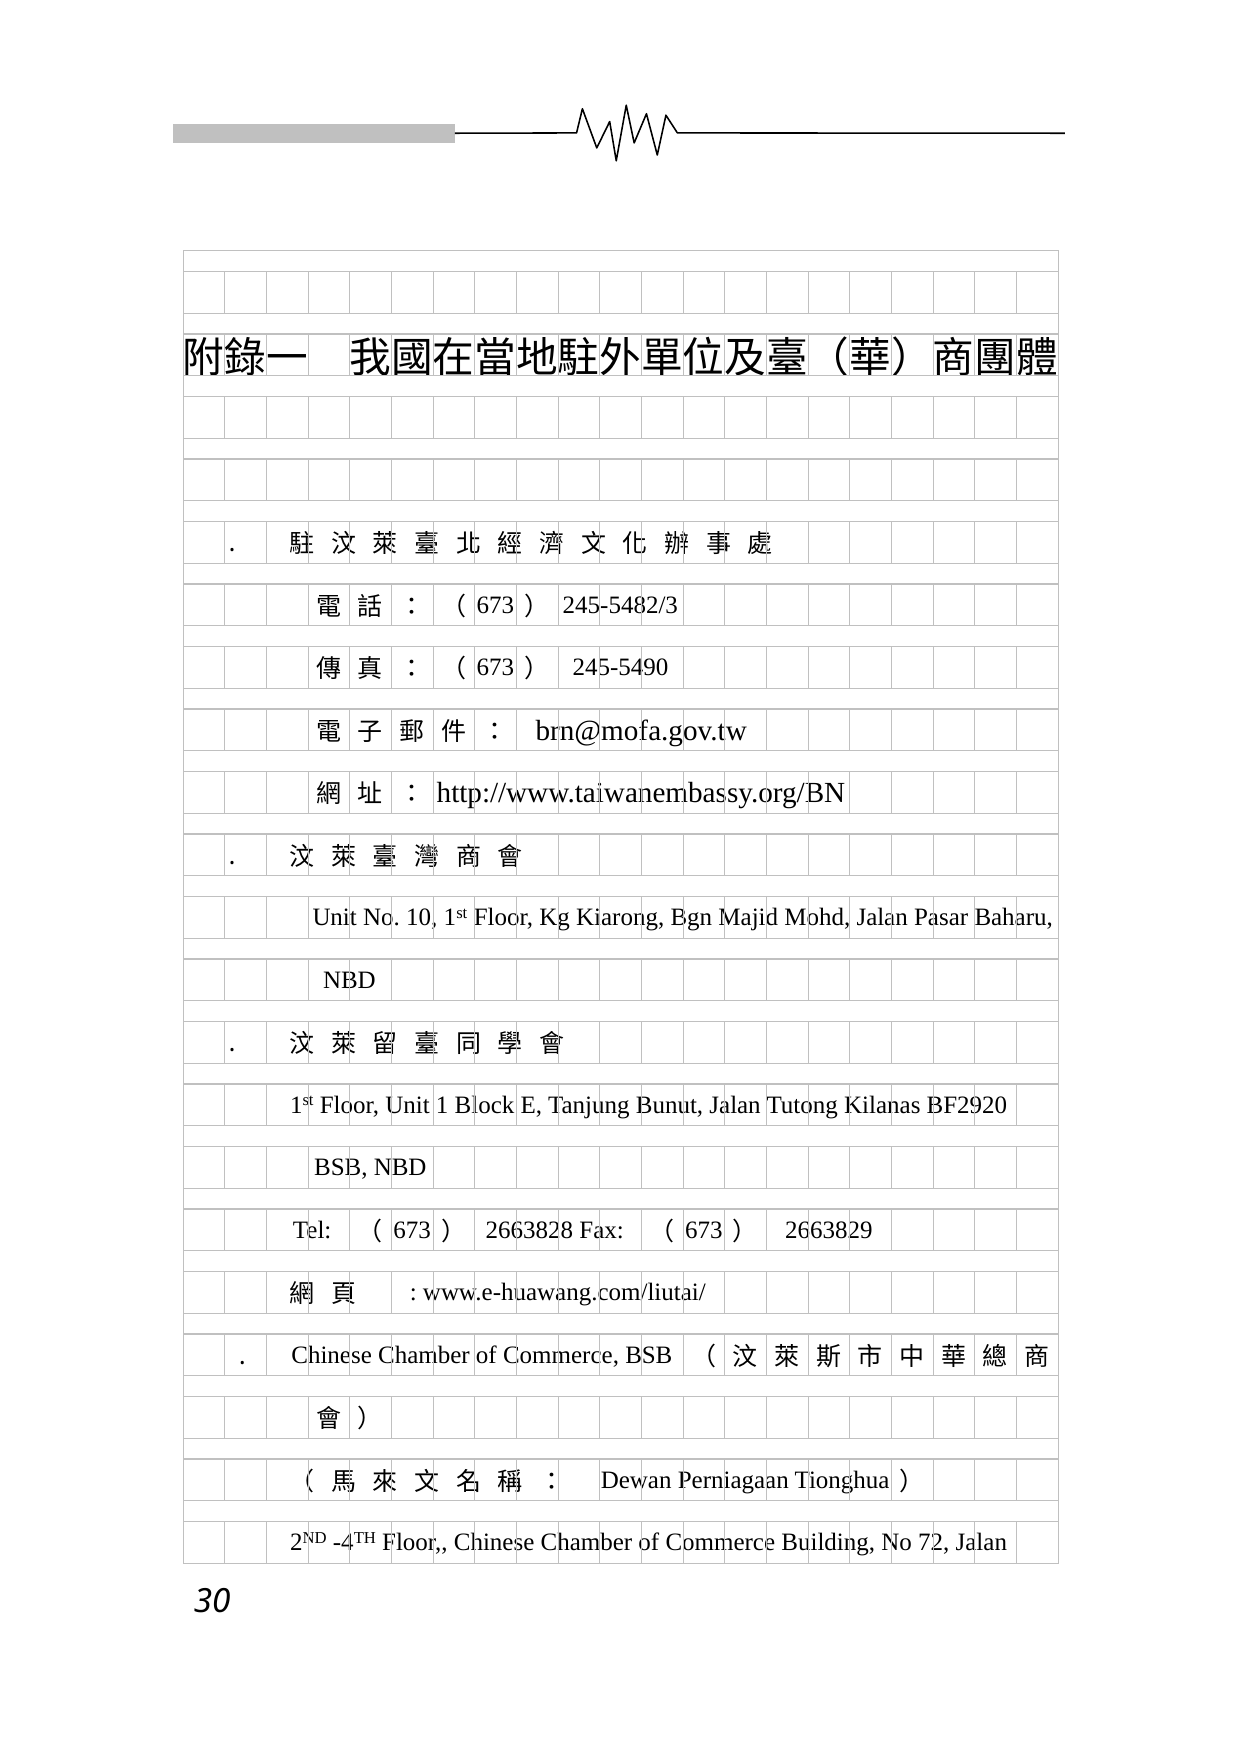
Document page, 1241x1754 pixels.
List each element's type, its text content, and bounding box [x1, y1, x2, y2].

text 附錄一 我國在當地駐外單位及臺（華）商團體 [362, 352, 381, 375]
text 附錄一 我國在當地駐外單位及臺（華）商團體 [559, 335, 599, 375]
text ․ Chinese Chamber of Commerce, BSB（汶萊斯市中華總商會） [309, 1397, 349, 1438]
text Tel: （673）2663828 Fax: （673）2663829 [725, 1210, 766, 1250]
text 1st Floor, Unit 1 Block E, Tanjung Bunut, Jalan Tutong Kilanas BF2920 BSB, NBD [559, 1147, 599, 1188]
text ․ 汶萊留臺同學會 [1017, 1022, 1058, 1063]
text 1st Floor, Unit 1 Block E, Tanjung Bunut, Jalan Tutong Kilanas BF2920 BSB, NBD [850, 1085, 891, 1125]
text ․ 駐汶萊臺北經濟文化辦事處 電話：（673）245-5482/3 傳真：（673）245-5490 電子郵件：brn@mofa.gov.tw 網址：http://www.taiwanembassy.org/BN [207, 689, 1058, 708]
text 網頁: www.e-huawang.com/liutai/ [309, 1272, 349, 1313]
text 網頁: www.e-huawang.com/liutai/ [934, 1272, 974, 1313]
text 2ND -4TH Floor,, Chinese Chamber of Commerce Building, No 72, Jalan Roberts, BSB, BS8711 P O Box: 281, Bandar Seri Begawan, Negara Brunei Darussalam. [207, 1501, 1058, 1521]
text ․ Chinese Chamber of Commerce, BSB（汶萊斯市中華總商會） [684, 1335, 724, 1375]
text （馬來文名稱：Dewan Perniagaan Tionghua） [725, 1460, 766, 1500]
text 網頁: www.e-huawang.com/liutai/ [725, 1272, 766, 1313]
text 附錄一 我國在當地駐外單位及臺（華）商團體 [981, 341, 1009, 371]
text （馬來文名稱：Dewan Perniagaan Tionghua） [934, 1460, 974, 1500]
text 1st Floor, Unit 1 Block E, Tanjung Bunut, Jalan Tutong Kilanas BF2920 BSB, NBD [892, 1085, 933, 1125]
text ․ Chinese Chamber of Commerce, BSB（汶萊斯市中華總商會） [1017, 1335, 1058, 1375]
text ․ Chinese Chamber of Commerce, BSB（汶萊斯市中華總商會） [475, 1397, 516, 1438]
text ․ 汶萊留臺同學會 [434, 1022, 474, 1063]
text （馬來文名稱：Dewan Perniagaan Tionghua） [392, 1460, 433, 1500]
text 1st Floor, Unit 1 Block E, Tanjung Bunut, Jalan Tutong Kilanas BF2920 BSB, NBD [309, 1085, 349, 1125]
text 附錄一 我國在當地駐外單位及臺（華）商團體 [600, 335, 641, 375]
text ․ Chinese Chamber of Commerce, BSB（汶萊斯市中華總商會） [975, 1397, 1016, 1438]
text 1st Floor, Unit 1 Block E, Tanjung Bunut, Jalan Tutong Kilanas BF2920 BSB, NBD [517, 1085, 558, 1125]
text ․ 汶萊臺灣商會 Unit No. 10, 1st Floor, Kg Kiarong, Bgn Majid Mohd, Jalan Pasar Baharu, NBD [517, 897, 558, 938]
text 網頁: www.e-huawang.com/liutai/ [642, 1272, 683, 1313]
text ․ Chinese Chamber of Commerce, BSB（汶萊斯市中華總商會） [642, 1335, 683, 1375]
text 附錄一 我國在當地駐外單位及臺（華）商團體 [850, 335, 891, 375]
text ․ 汶萊留臺同學會 [207, 1022, 224, 1063]
text ․ 汶萊留臺同學會 [309, 1022, 349, 1063]
text 附錄一 我國在當地駐外單位及臺（華）商團體 [975, 335, 1016, 375]
text 1st Floor, Unit 1 Block E, Tanjung Bunut, Jalan Tutong Kilanas BF2920 BSB, NBD [207, 1064, 1058, 1083]
text ․ 駐汶萊臺北經濟文化辦事處 電話：（673）245-5482/3 傳真：（673）245-5490 電子郵件：brn@mofa.gov.tw 網址：http://www.taiwanembassy.org/BN [207, 501, 1058, 521]
text 附錄一 我國在當地駐外單位及臺（華）商團體 [397, 342, 426, 371]
text ․ 汶萊臺灣商會 Unit No. 10, 1st Floor, Kg Kiarong, Bgn Majid Mohd, Jalan Pasar Baharu, NBD [642, 897, 683, 938]
text Tel: （673）2663828 Fax: （673）2663829 [767, 1210, 808, 1250]
text ․ 汶萊臺灣商會 Unit No. 10, 1st Floor, Kg Kiarong, Bgn Majid Mohd, Jalan Pasar Baharu, NBD [767, 897, 808, 938]
text （馬來文名稱：Dewan Perniagaan Tionghua） [207, 1460, 224, 1500]
text （馬來文名稱：Dewan Perniagaan Tionghua） [892, 1460, 933, 1500]
text 網頁: www.e-huawang.com/liutai/ [559, 1272, 599, 1313]
text 1st Floor, Unit 1 Block E, Tanjung Bunut, Jalan Tutong Kilanas BF2920 BSB, NBD [975, 1147, 1016, 1188]
text ․ Chinese Chamber of Commerce, BSB（汶萊斯市中華總商會） [207, 1376, 1058, 1396]
text 1st Floor, Unit 1 Block E, Tanjung Bunut, Jalan Tutong Kilanas BF2920 BSB, NBD [267, 1147, 308, 1188]
text ․ Chinese Chamber of Commerce, BSB（汶萊斯市中華總商會） [767, 1335, 808, 1375]
text ․ Chinese Chamber of Commerce, BSB（汶萊斯市中華總商會） [517, 1335, 558, 1375]
text ․ 汶萊臺灣商會 Unit No. 10, 1st Floor, Kg Kiarong, Bgn Majid Mohd, Jalan Pasar Baharu, NBD [392, 897, 433, 938]
text ․ Chinese Chamber of Commerce, BSB（汶萊斯市中華總商會） [350, 1335, 391, 1375]
text ․ 汶萊臺灣商會 Unit No. 10, 1st Floor, Kg Kiarong, Bgn Majid Mohd, Jalan Pasar Baharu, NBD [725, 897, 766, 938]
text 1st Floor, Unit 1 Block E, Tanjung Bunut, Jalan Tutong Kilanas BF2920 BSB, NBD [642, 1085, 683, 1125]
text ․ 汶萊臺灣商會 Unit No. 10, 1st Floor, Kg Kiarong, Bgn Majid Mohd, Jalan Pasar Baharu, NBD [1017, 897, 1058, 938]
text 1st Floor, Unit 1 Block E, Tanjung Bunut, Jalan Tutong Kilanas BF2920 BSB, NBD [475, 1147, 516, 1188]
text ․ 汶萊臺灣商會 Unit No. 10, 1st Floor, Kg Kiarong, Bgn Majid Mohd, Jalan Pasar Baharu, NBD [207, 939, 1058, 958]
text ․ Chinese Chamber of Commerce, BSB（汶萊斯市中華總商會） [225, 1335, 266, 1375]
text Tel: （673）2663828 Fax: （673）2663829 [350, 1210, 391, 1250]
text 1st Floor, Unit 1 Block E, Tanjung Bunut, Jalan Tutong Kilanas BF2920 BSB, NBD [1017, 1085, 1058, 1125]
text ․ Chinese Chamber of Commerce, BSB（汶萊斯市中華總商會） [475, 1335, 516, 1375]
text Tel: （673）2663828 Fax: （673）2663829 [267, 1210, 308, 1250]
text 網頁: www.e-huawang.com/liutai/ [975, 1272, 1016, 1313]
text 附錄一 我國在當地駐外單位及臺（華）商團體 [392, 335, 433, 375]
text 附錄一 我國在當地駐外單位及臺（華）商團體 [517, 335, 558, 375]
text ․ 汶萊臺灣商會 Unit No. 10, 1st Floor, Kg Kiarong, Bgn Majid Mohd, Jalan Pasar Baharu, NBD [850, 897, 891, 938]
text ․ Chinese Chamber of Commerce, BSB（汶萊斯市中華總商會） [517, 1397, 558, 1438]
text Tel: （673）2663828 Fax: （673）2663829 [600, 1210, 641, 1250]
text （馬來文名稱：Dewan Perniagaan Tionghua） [309, 1460, 349, 1500]
text ․ 汶萊留臺同學會 [225, 1022, 266, 1063]
text ․ 汶萊臺灣商會 Unit No. 10, 1st Floor, Kg Kiarong, Bgn Majid Mohd, Jalan Pasar Baharu, NBD [225, 897, 266, 938]
text ․ 汶萊留臺同學會 [350, 1022, 391, 1063]
text （馬來文名稱：Dewan Perniagaan Tionghua） [434, 1460, 474, 1500]
text （馬來文名稱：Dewan Perniagaan Tionghua） [684, 1460, 724, 1500]
text （馬來文名稱：Dewan Perniagaan Tionghua） [207, 1439, 1058, 1458]
text 網頁: www.e-huawang.com/liutai/ [434, 1272, 474, 1313]
text 1st Floor, Unit 1 Block E, Tanjung Bunut, Jalan Tutong Kilanas BF2920 BSB, NBD [600, 1147, 641, 1188]
text 1st Floor, Unit 1 Block E, Tanjung Bunut, Jalan Tutong Kilanas BF2920 BSB, NBD [350, 1085, 391, 1125]
text 附錄一 我國在當地駐外單位及臺（華）商團體 [475, 335, 516, 375]
text Tel: （673）2663828 Fax: （673）2663829 [809, 1210, 849, 1250]
text ․ 汶萊臺灣商會 Unit No. 10, 1st Floor, Kg Kiarong, Bgn Majid Mohd, Jalan Pasar Baharu, NBD [892, 897, 933, 938]
text 附錄一 我國在當地駐外單位及臺（華）商團體 [1017, 335, 1058, 375]
text 附錄一 我國在當地駐外單位及臺（華）商團體 [767, 335, 808, 375]
text ․ Chinese Chamber of Commerce, BSB（汶萊斯市中華總商會） [434, 1335, 474, 1375]
text ․ 汶萊留臺同學會 [892, 1022, 933, 1063]
text （馬來文名稱：Dewan Perniagaan Tionghua） [1017, 1460, 1058, 1500]
text 附錄一 我國在當地駐外單位及臺（華）商團體 [892, 335, 933, 375]
text 1st Floor, Unit 1 Block E, Tanjung Bunut, Jalan Tutong Kilanas BF2920 BSB, NBD [642, 1147, 683, 1188]
text ․ Chinese Chamber of Commerce, BSB（汶萊斯市中華總商會） [975, 1335, 1016, 1375]
text 附錄一 我國在當地駐外單位及臺（華）商團體 [267, 335, 308, 375]
text 1st Floor, Unit 1 Block E, Tanjung Bunut, Jalan Tutong Kilanas BF2920 BSB, NBD [725, 1147, 766, 1188]
text 1st Floor, Unit 1 Block E, Tanjung Bunut, Jalan Tutong Kilanas BF2920 BSB, NBD [809, 1085, 849, 1125]
text 1st Floor, Unit 1 Block E, Tanjung Bunut, Jalan Tutong Kilanas BF2920 BSB, NBD [267, 1085, 308, 1125]
text 網頁: www.e-huawang.com/liutai/ [1017, 1272, 1058, 1313]
text 附錄一 我國在當地駐外單位及臺（華）商團體 [225, 335, 266, 375]
text 1st Floor, Unit 1 Block E, Tanjung Bunut, Jalan Tutong Kilanas BF2920 BSB, NBD [475, 1085, 516, 1125]
text ․ Chinese Chamber of Commerce, BSB（汶萊斯市中華總商會） [725, 1397, 766, 1438]
text ․ Chinese Chamber of Commerce, BSB（汶萊斯市中華總商會） [600, 1397, 641, 1438]
text ․ 汶萊留臺同學會 [267, 1022, 308, 1063]
text ․ 汶萊臺灣商會 Unit No. 10, 1st Floor, Kg Kiarong, Bgn Majid Mohd, Jalan Pasar Baharu, NBD [475, 897, 516, 938]
text ․ 汶萊臺灣商會 Unit No. 10, 1st Floor, Kg Kiarong, Bgn Majid Mohd, Jalan Pasar Baharu, NBD [975, 897, 1016, 938]
text 1st Floor, Unit 1 Block E, Tanjung Bunut, Jalan Tutong Kilanas BF2920 BSB, NBD [392, 1147, 433, 1188]
text ․ Chinese Chamber of Commerce, BSB（汶萊斯市中華總商會） [684, 1397, 724, 1438]
text 1st Floor, Unit 1 Block E, Tanjung Bunut, Jalan Tutong Kilanas BF2920 BSB, NBD [767, 1085, 808, 1125]
text 1st Floor, Unit 1 Block E, Tanjung Bunut, Jalan Tutong Kilanas BF2920 BSB, NBD [934, 1147, 974, 1188]
text Tel: （673）2663828 Fax: （673）2663829 [207, 1189, 1058, 1208]
text ․ Chinese Chamber of Commerce, BSB（汶萊斯市中華總商會） [559, 1397, 599, 1438]
text 1st Floor, Unit 1 Block E, Tanjung Bunut, Jalan Tutong Kilanas BF2920 BSB, NBD [975, 1085, 1016, 1125]
text Tel: （673）2663828 Fax: （673）2663829 [892, 1210, 933, 1250]
text Tel: （673）2663828 Fax: （673）2663829 [392, 1210, 433, 1250]
text 1st Floor, Unit 1 Block E, Tanjung Bunut, Jalan Tutong Kilanas BF2920 BSB, NBD [892, 1147, 933, 1188]
text ․ 駐汶萊臺北經濟文化辦事處 電話：（673）245-5482/3 傳真：（673）245-5490 電子郵件：brn@mofa.gov.tw 網址：http://www.taiwanembassy.org/BN [207, 626, 1058, 646]
text 1st Floor, Unit 1 Block E, Tanjung Bunut, Jalan Tutong Kilanas BF2920 BSB, NBD [767, 1147, 808, 1188]
text 1st Floor, Unit 1 Block E, Tanjung Bunut, Jalan Tutong Kilanas BF2920 BSB, NBD [850, 1147, 891, 1188]
text 1st Floor, Unit 1 Block E, Tanjung Bunut, Jalan Tutong Kilanas BF2920 BSB, NBD [225, 1085, 266, 1125]
text ․ Chinese Chamber of Commerce, BSB（汶萊斯市中華總商會） [934, 1397, 974, 1438]
text ․ Chinese Chamber of Commerce, BSB（汶萊斯市中華總商會） [559, 1335, 599, 1375]
text ․ 汶萊留臺同學會 [392, 1022, 433, 1063]
text ․ 汶萊臺灣商會 Unit No. 10, 1st Floor, Kg Kiarong, Bgn Majid Mohd, Jalan Pasar Baharu, NBD [267, 897, 308, 938]
text （馬來文名稱：Dewan Perniagaan Tionghua） [475, 1460, 516, 1500]
text 1st Floor, Unit 1 Block E, Tanjung Bunut, Jalan Tutong Kilanas BF2920 BSB, NBD [934, 1085, 974, 1125]
text ․ Chinese Chamber of Commerce, BSB（汶萊斯市中華總商會） [267, 1397, 308, 1438]
text 附錄一 我國在當地駐外單位及臺（華）商團體 [725, 335, 766, 375]
text （馬來文名稱：Dewan Perniagaan Tionghua） [767, 1460, 808, 1500]
text 附錄一 我國在當地駐外單位及臺（華）商團體 [309, 335, 349, 375]
text ․ Chinese Chamber of Commerce, BSB（汶萊斯市中華總商會） [434, 1397, 474, 1438]
text ․ 汶萊留臺同學會 [684, 1022, 724, 1063]
text ․ 汶萊留臺同學會 [809, 1022, 849, 1063]
text （馬來文名稱：Dewan Perniagaan Tionghua） [809, 1460, 849, 1500]
text ․ Chinese Chamber of Commerce, BSB（汶萊斯市中華總商會） [392, 1397, 433, 1438]
text Tel: （673）2663828 Fax: （673）2663829 [975, 1210, 1016, 1250]
text 網頁: www.e-huawang.com/liutai/ [850, 1272, 891, 1313]
text ․ Chinese Chamber of Commerce, BSB（汶萊斯市中華總商會） [600, 1335, 641, 1375]
text 網頁: www.e-huawang.com/liutai/ [684, 1272, 724, 1313]
text （馬來文名稱：Dewan Perniagaan Tionghua） [975, 1460, 1016, 1500]
text Tel: （673）2663828 Fax: （673）2663829 [1017, 1210, 1058, 1250]
text 附錄一 我國在當地駐外單位及臺（華）商團體 [434, 335, 474, 375]
text 附錄一 我國在當地駐外單位及臺（華）商團體 [940, 353, 966, 375]
text ․ 汶萊留臺同學會 [517, 1022, 558, 1063]
text Tel: （673）2663828 Fax: （673）2663829 [309, 1210, 349, 1250]
text 1st Floor, Unit 1 Block E, Tanjung Bunut, Jalan Tutong Kilanas BF2920 BSB, NBD [207, 1126, 1058, 1146]
text 網頁: www.e-huawang.com/liutai/ [600, 1272, 641, 1313]
text （馬來文名稱：Dewan Perniagaan Tionghua） [225, 1460, 266, 1500]
text ․ 汶萊留臺同學會 [767, 1022, 808, 1063]
text ․ 汶萊留臺同學會 [475, 1022, 516, 1063]
text ․ Chinese Chamber of Commerce, BSB（汶萊斯市中華總商會） [809, 1397, 849, 1438]
text 1st Floor, Unit 1 Block E, Tanjung Bunut, Jalan Tutong Kilanas BF2920 BSB, NBD [434, 1147, 474, 1188]
text 1st Floor, Unit 1 Block E, Tanjung Bunut, Jalan Tutong Kilanas BF2920 BSB, NBD [684, 1147, 724, 1188]
text （馬來文名稱：Dewan Perniagaan Tionghua） [350, 1460, 391, 1500]
text ․ 汶萊臺灣商會 Unit No. 10, 1st Floor, Kg Kiarong, Bgn Majid Mohd, Jalan Pasar Baharu, NBD [350, 897, 391, 938]
text 網頁: www.e-huawang.com/liutai/ [392, 1272, 433, 1313]
text ․ 汶萊留臺同學會 [850, 1022, 891, 1063]
text 附錄一 我國在當地駐外單位及臺（華）商團體 [684, 335, 724, 375]
text ․ Chinese Chamber of Commerce, BSB（汶萊斯市中華總商會） [725, 1335, 766, 1375]
text Tel: （673）2663828 Fax: （673）2663829 [642, 1210, 683, 1250]
text ․ Chinese Chamber of Commerce, BSB（汶萊斯市中華總商會） [892, 1335, 933, 1375]
text 附錄一 我國在當地駐外單位及臺（華）商團體 [184, 314, 1058, 333]
text Tel: （673）2663828 Fax: （673）2663829 [684, 1210, 724, 1250]
text 1st Floor, Unit 1 Block E, Tanjung Bunut, Jalan Tutong Kilanas BF2920 BSB, NBD [225, 1147, 266, 1188]
text ․ 汶萊留臺同學會 [975, 1022, 1016, 1063]
text 網頁: www.e-huawang.com/liutai/ [207, 1251, 1058, 1271]
text ․ Chinese Chamber of Commerce, BSB（汶萊斯市中華總商會） [642, 1397, 683, 1438]
text ․ Chinese Chamber of Commerce, BSB（汶萊斯市中華總商會） [850, 1335, 891, 1375]
text Tel: （673）2663828 Fax: （673）2663829 [850, 1210, 891, 1250]
text 網頁: www.e-huawang.com/liutai/ [767, 1272, 808, 1313]
text 附錄一 我國在當地駐外單位及臺（華）商團體 [642, 335, 683, 375]
text 1st Floor, Unit 1 Block E, Tanjung Bunut, Jalan Tutong Kilanas BF2920 BSB, NBD [517, 1147, 558, 1188]
text ․ Chinese Chamber of Commerce, BSB（汶萊斯市中華總商會） [392, 1335, 433, 1375]
text ․ 汶萊留臺同學會 [642, 1022, 683, 1063]
text 附錄一 我國在當地駐外單位及臺（華）商團體 [184, 335, 224, 375]
text ․ 汶萊臺灣商會 Unit No. 10, 1st Floor, Kg Kiarong, Bgn Majid Mohd, Jalan Pasar Baharu, NBD [600, 897, 641, 938]
text ․ 汶萊留臺同學會 [207, 1001, 1058, 1021]
text 附錄一 我國在當地駐外單位及臺（華）商團體 [809, 335, 849, 375]
text ․ Chinese Chamber of Commerce, BSB（汶萊斯市中華總商會） [267, 1335, 308, 1375]
text 網頁: www.e-huawang.com/liutai/ [892, 1272, 933, 1313]
text ․ Chinese Chamber of Commerce, BSB（汶萊斯市中華總商會） [892, 1397, 933, 1438]
text （馬來文名稱：Dewan Perniagaan Tionghua） [642, 1460, 683, 1500]
text Tel: （673）2663828 Fax: （673）2663829 [559, 1210, 599, 1250]
text （馬來文名稱：Dewan Perniagaan Tionghua） [850, 1460, 891, 1500]
text 網頁: www.e-huawang.com/liutai/ [225, 1272, 266, 1313]
text ․ Chinese Chamber of Commerce, BSB（汶萊斯市中華總商會） [309, 1335, 349, 1375]
text Tel: （673）2663828 Fax: （673）2663829 [934, 1210, 974, 1250]
text 1st Floor, Unit 1 Block E, Tanjung Bunut, Jalan Tutong Kilanas BF2920 BSB, NBD [725, 1085, 766, 1125]
text 1st Floor, Unit 1 Block E, Tanjung Bunut, Jalan Tutong Kilanas BF2920 BSB, NBD [684, 1085, 724, 1125]
text 網頁: www.e-huawang.com/liutai/ [517, 1272, 558, 1313]
text 附錄一 我國在當地駐外單位及臺（華）商團體 [350, 335, 391, 375]
text 1st Floor, Unit 1 Block E, Tanjung Bunut, Jalan Tutong Kilanas BF2920 BSB, NBD [809, 1147, 849, 1188]
text ․ 汶萊留臺同學會 [725, 1022, 766, 1063]
text ․ Chinese Chamber of Commerce, BSB（汶萊斯市中華總商會） [934, 1335, 974, 1375]
text 網頁: www.e-huawang.com/liutai/ [475, 1272, 516, 1313]
text Tel: （673）2663828 Fax: （673）2663829 [434, 1210, 474, 1250]
text （馬來文名稱：Dewan Perniagaan Tionghua） [267, 1460, 308, 1500]
text ․ 汶萊臺灣商會 Unit No. 10, 1st Floor, Kg Kiarong, Bgn Majid Mohd, Jalan Pasar Baharu, NBD [207, 876, 1058, 896]
text 1st Floor, Unit 1 Block E, Tanjung Bunut, Jalan Tutong Kilanas BF2920 BSB, NBD [392, 1085, 433, 1125]
text 1st Floor, Unit 1 Block E, Tanjung Bunut, Jalan Tutong Kilanas BF2920 BSB, NBD [1017, 1147, 1058, 1188]
text （馬來文名稱：Dewan Perniagaan Tionghua） [517, 1460, 558, 1500]
text ․ Chinese Chamber of Commerce, BSB（汶萊斯市中華總商會） [1017, 1397, 1058, 1438]
text 網頁: www.e-huawang.com/liutai/ [809, 1272, 849, 1313]
text 附錄一 我國在當地駐外單位及臺（華）商團體 [934, 335, 974, 375]
text ․ 駐汶萊臺北經濟文化辦事處 電話：（673）245-5482/3 傳真：（673）245-5490 電子郵件：brn@mofa.gov.tw 網址：http://www.taiwanembassy.org/BN [207, 751, 1058, 771]
text ․ Chinese Chamber of Commerce, BSB（汶萊斯市中華總商會） [850, 1397, 891, 1438]
text ․ Chinese Chamber of Commerce, BSB（汶萊斯市中華總商會） [225, 1397, 266, 1438]
text 1st Floor, Unit 1 Block E, Tanjung Bunut, Jalan Tutong Kilanas BF2920 BSB, NBD [309, 1147, 349, 1188]
text ․ 汶萊留臺同學會 [600, 1022, 641, 1063]
text Tel: （673）2663828 Fax: （673）2663829 [475, 1210, 516, 1250]
text （馬來文名稱：Dewan Perniagaan Tionghua） [600, 1460, 641, 1500]
text 網頁: www.e-huawang.com/liutai/ [350, 1272, 391, 1313]
text ․ Chinese Chamber of Commerce, BSB（汶萊斯市中華總商會） [350, 1397, 391, 1438]
text ․ 駐汶萊臺北經濟文化辦事處 電話：（673）245-5482/3 傳真：（673）245-5490 電子郵件：brn@mofa.gov.tw 網址：http://www.taiwanembassy.org/BN [207, 564, 1058, 583]
text 網頁: www.e-huawang.com/liutai/ [207, 1272, 224, 1313]
text ․ 汶萊留臺同學會 [934, 1022, 974, 1063]
text 1st Floor, Unit 1 Block E, Tanjung Bunut, Jalan Tutong Kilanas BF2920 BSB, NBD [350, 1147, 391, 1188]
text Tel: （673）2663828 Fax: （673）2663829 [517, 1210, 558, 1250]
text （馬來文名稱：Dewan Perniagaan Tionghua） [559, 1460, 599, 1500]
text ․ Chinese Chamber of Commerce, BSB（汶萊斯市中華總商會） [767, 1397, 808, 1438]
text ․ 汶萊臺灣商會 Unit No. 10, 1st Floor, Kg Kiarong, Bgn Majid Mohd, Jalan Pasar Baharu, NBD [207, 814, 1058, 833]
text 1st Floor, Unit 1 Block E, Tanjung Bunut, Jalan Tutong Kilanas BF2920 BSB, NBD [559, 1085, 599, 1125]
text ․ Chinese Chamber of Commerce, BSB（汶萊斯市中華總商會） [809, 1335, 849, 1375]
text 1st Floor, Unit 1 Block E, Tanjung Bunut, Jalan Tutong Kilanas BF2920 BSB, NBD [434, 1085, 474, 1125]
text Tel: （673）2663828 Fax: （673）2663829 [225, 1210, 266, 1250]
text 1st Floor, Unit 1 Block E, Tanjung Bunut, Jalan Tutong Kilanas BF2920 BSB, NBD [600, 1085, 641, 1125]
text ․ 汶萊留臺同學會 [559, 1022, 599, 1063]
text ․ Chinese Chamber of Commerce, BSB（汶萊斯市中華總商會） [207, 1314, 1058, 1333]
text 網頁: www.e-huawang.com/liutai/ [267, 1272, 308, 1313]
